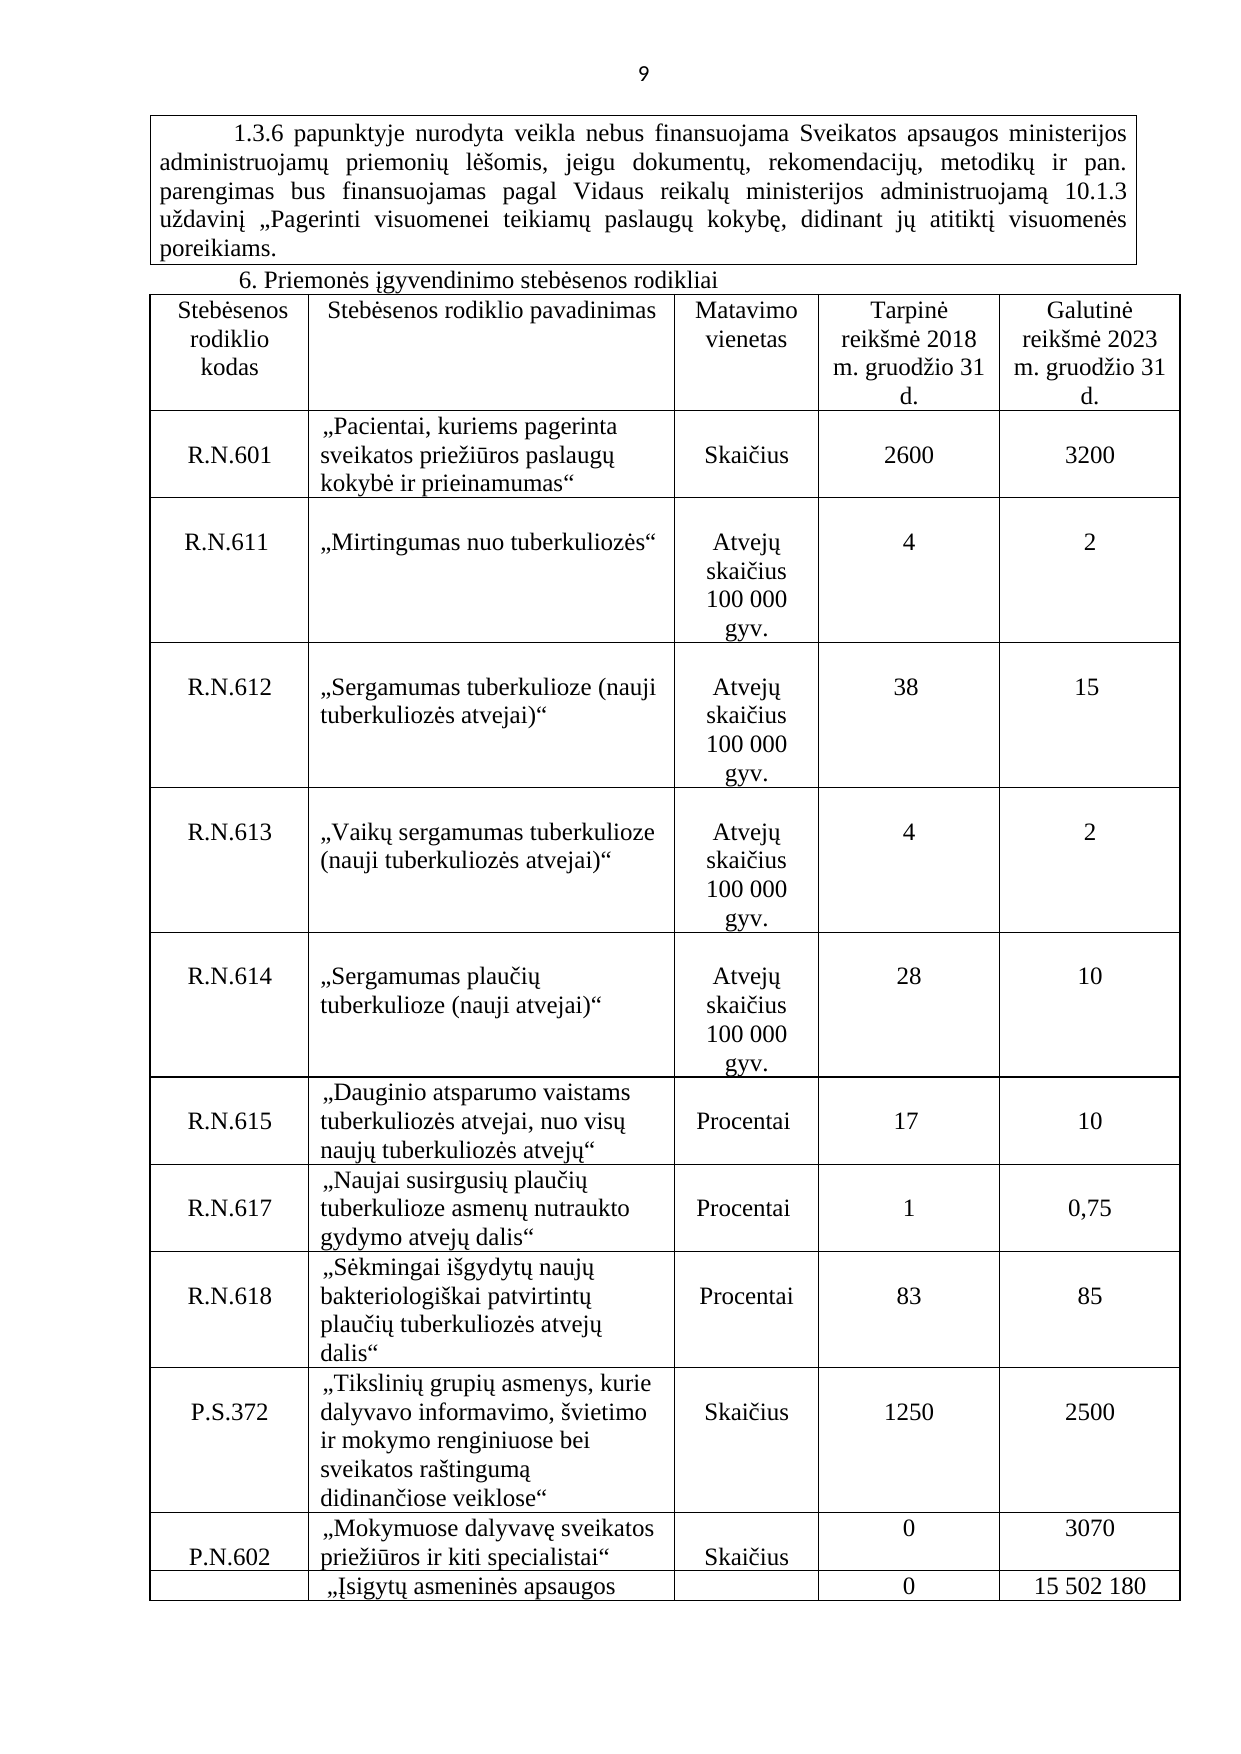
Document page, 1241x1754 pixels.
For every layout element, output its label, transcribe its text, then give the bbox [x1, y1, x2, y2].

table_cell 0 [819, 1513, 999, 1570]
table_cell R.N.615 [151, 1078, 308, 1164]
table_cell „Mirtingumas nuo tuberkuliozės“ [309, 498, 674, 642]
table_cell 28 [819, 933, 999, 1076]
table_cell 4 [819, 498, 999, 642]
table_header Stebėsenos rodiklio kodas [151, 295, 308, 410]
table_cell Procentai [675, 1078, 818, 1164]
text 6. Priemonės įgyvendinimo stebėsenos rodikliai [150, 265, 1137, 294]
table_cell P.N.602 [151, 1513, 308, 1570]
table_header Galutinė reikšmė 2023 m. gruodžio 31 d. [1000, 295, 1179, 410]
table_cell 0,75 [1000, 1165, 1179, 1251]
table_cell Procentai [675, 1165, 818, 1251]
table_cell „Vaikų sergamumas tuberkulioze (nauji tuberkuliozės atvejai)“ [309, 788, 674, 932]
table_cell R.N.601 [151, 411, 308, 497]
table_cell Atvejų skaičius 100 000 gyv. [675, 933, 818, 1076]
table_cell 85 [1000, 1252, 1179, 1367]
table_cell „Sergamumas tuberkulioze (nauji tuberkuliozės atvejai)“ [309, 643, 674, 787]
text 1.3.6 papunktyje nurodyta veikla nebus finansuojama Sveikatos apsaugos ministerijos administruojamų priemonių lėšomis, jeigu dokumentų, rekomendacijų, metodikų ir pan. parengimas bus finansuojamas pagal Vidaus reikalų ministerijos administruojamą 10.1.3 uždavinį „Pagerinti visuomenei teikiamų paslaugų kokybę, didinant jų atitiktį visuomenės poreikiams. [151, 116, 1136, 264]
table_cell 83 [819, 1252, 999, 1367]
table_cell P.S.372 [151, 1368, 308, 1512]
table_cell R.N.612 [151, 643, 308, 787]
table_cell „Tikslinių grupių asmenys, kurie dalyvavo informavimo, švietimo ir mokymo renginiuose bei sveikatos raštingumą didinančiose veiklose“ [309, 1368, 674, 1512]
table_cell „Dauginio atsparumo vaistams tuberkuliozės atvejai, nuo visų naujų tuberkuliozės atvejų“ [309, 1078, 674, 1164]
table_cell Skaičius [675, 1513, 818, 1570]
table_cell 2500 [1000, 1368, 1179, 1512]
table_cell Atvejų skaičius 100 000 gyv. [675, 788, 818, 932]
table_cell 2 [1000, 788, 1179, 932]
table_cell 2 [1000, 498, 1179, 642]
table_cell 3200 [1000, 411, 1179, 497]
table_cell 0 [819, 1571, 999, 1600]
table_cell „Mokymuose dalyvavę sveikatos priežiūros ir kiti specialistai“ [309, 1513, 674, 1570]
table_cell Skaičius [675, 411, 818, 497]
table_cell „Pacientai, kuriems pagerinta sveikatos priežiūros paslaugų kokybė ir prieinamumas“ [309, 411, 674, 497]
table_header Matavimo vienetas [675, 295, 818, 410]
table_cell R.N.618 [151, 1252, 308, 1367]
table_cell R.N.617 [151, 1165, 308, 1251]
table_cell Atvejų skaičius 100 000 gyv. [675, 643, 818, 787]
table_cell [151, 1571, 308, 1600]
table_cell Procentai [675, 1252, 818, 1367]
table_cell 15 [1000, 643, 1179, 787]
table_cell R.N.611 [151, 498, 308, 642]
table_cell „Sėkmingai išgydytų naujų bakteriologiškai patvirtintų plaučių tuberkuliozės atvejų dalis“ [309, 1252, 674, 1367]
table_cell 10 [1000, 1078, 1179, 1164]
table_cell Skaičius [675, 1368, 818, 1512]
table_cell „Įsigytų asmeninės apsaugos [309, 1571, 674, 1600]
table_cell 4 [819, 788, 999, 932]
table_cell „Naujai susirgusių plaučių tuberkulioze asmenų nutraukto gydymo atvejų dalis“ [309, 1165, 674, 1251]
table_cell 10 [1000, 933, 1179, 1076]
table_cell 2600 [819, 411, 999, 497]
table_cell 3070 [1000, 1513, 1179, 1570]
table_cell 1250 [819, 1368, 999, 1512]
table_cell [675, 1571, 818, 1600]
table_header Stebėsenos rodiklio pavadinimas [309, 295, 674, 410]
table_cell „Sergamumas plaučių tuberkulioze (nauji atvejai)“ [309, 933, 674, 1076]
table_cell R.N.613 [151, 788, 308, 932]
table_cell 17 [819, 1078, 999, 1164]
table_cell 15 502 180 [1000, 1571, 1179, 1600]
table_cell Atvejų skaičius 100 000 gyv. [675, 498, 818, 642]
table_cell R.N.614 [151, 933, 308, 1076]
table_cell 38 [819, 643, 999, 787]
table_cell 1 [819, 1165, 999, 1251]
table_header Tarpinė reikšmė 2018 m. gruodžio 31 d. [819, 295, 999, 410]
